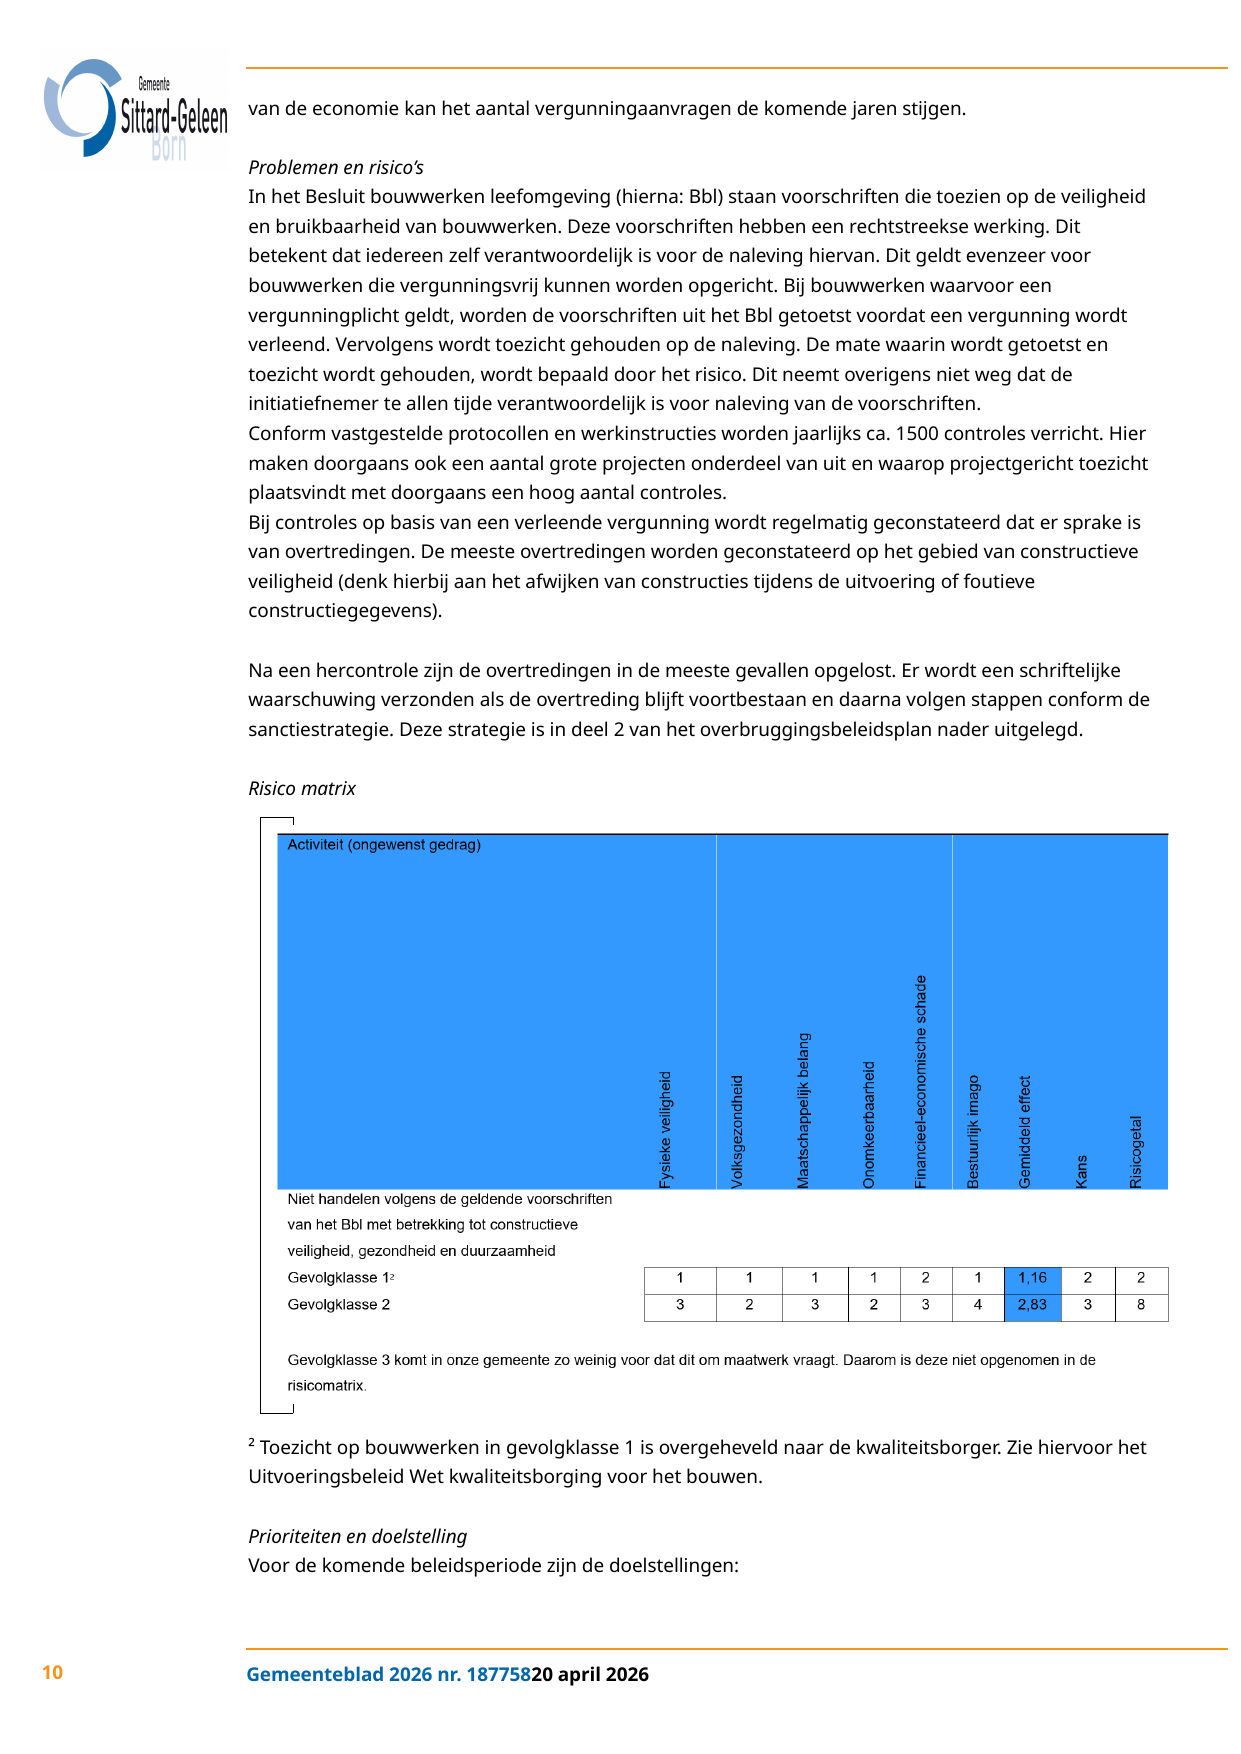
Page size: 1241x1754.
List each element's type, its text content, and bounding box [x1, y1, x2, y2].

text Risico matrix [248, 775, 1152, 801]
text Conform vastgestelde protocollen en werkinstructies worden jaarlijks ca. 1500 controles verricht. Hier maken doorgaans ook een aantal grote projecten onderdeel van uit en waarop projectgericht toezicht plaatsvindt met doorgaans een hoog aantal controles. [248, 420, 1152, 505]
text Problemen en risico’s [248, 154, 1152, 180]
text Bij controles op basis van een verleende vergunning wordt regelmatig geconstateerd dat er sprake is van overtredingen. De meeste overtredingen worden geconstateerd op het gebied van constructieve veiligheid (denk hierbij aan het afwijken van constructies tijdens de uitvoering of foutieve constructiegegevens). [248, 509, 1152, 623]
text Voor de komende beleidsperiode zijn de doelstellingen: [248, 1552, 1152, 1578]
picture [268, 825, 1173, 1404]
text Prioriteiten en doelstelling [248, 1523, 1152, 1548]
text In het Besluit bouwwerken leefomgeving (hierna: Bbl) staan voorschriften die toezien op de veiligheid en bruikbaarheid van bouwwerken. Deze voorschriften hebben een rechtstreekse werking. Dit betekent dat iedereen zelf verantwoordelijk is voor de naleving hiervan. Dit geldt evenzeer voor bouwwerken die vergunningsvrij kunnen worden opgericht. Bij bouwwerken waarvoor een vergunningplicht geldt, worden de voorschriften uit het Bbl getoetst voordat een vergunning wordt verleend. Vervolgens wordt toezicht gehouden op de naleving. De mate waarin wordt getoetst en toezicht wordt gehouden, wordt bepaald door het risico. Dit neemt overigens niet weg dat de initiatiefnemer te allen tijde verantwoordelijk is voor naleving van de voorschriften. [248, 183, 1152, 416]
text van de economie kan het aantal vergunningaanvragen de komende jaren stijgen. [248, 95, 1152, 121]
picture [41, 47, 231, 172]
text Na een hercontrole zijn de overtredingen in de meeste gevallen opgelost. Er wordt een schriftelijke waarschuwing verzonden als de overtreding blijft voortbestaan en daarna volgen stappen conform de sanctiestrategie. Deze strategie is in deel 2 van het overbruggingsbeleidsplan nader uitgelegd. [248, 657, 1152, 742]
text ² Toezicht op bouwwerken in gevolgklasse 1 is overgeheveld naar de kwaliteitsborger. Zie hiervoor het Uitvoeringsbeleid Wet kwaliteitsborging voor het bouwen. [248, 1434, 1152, 1489]
